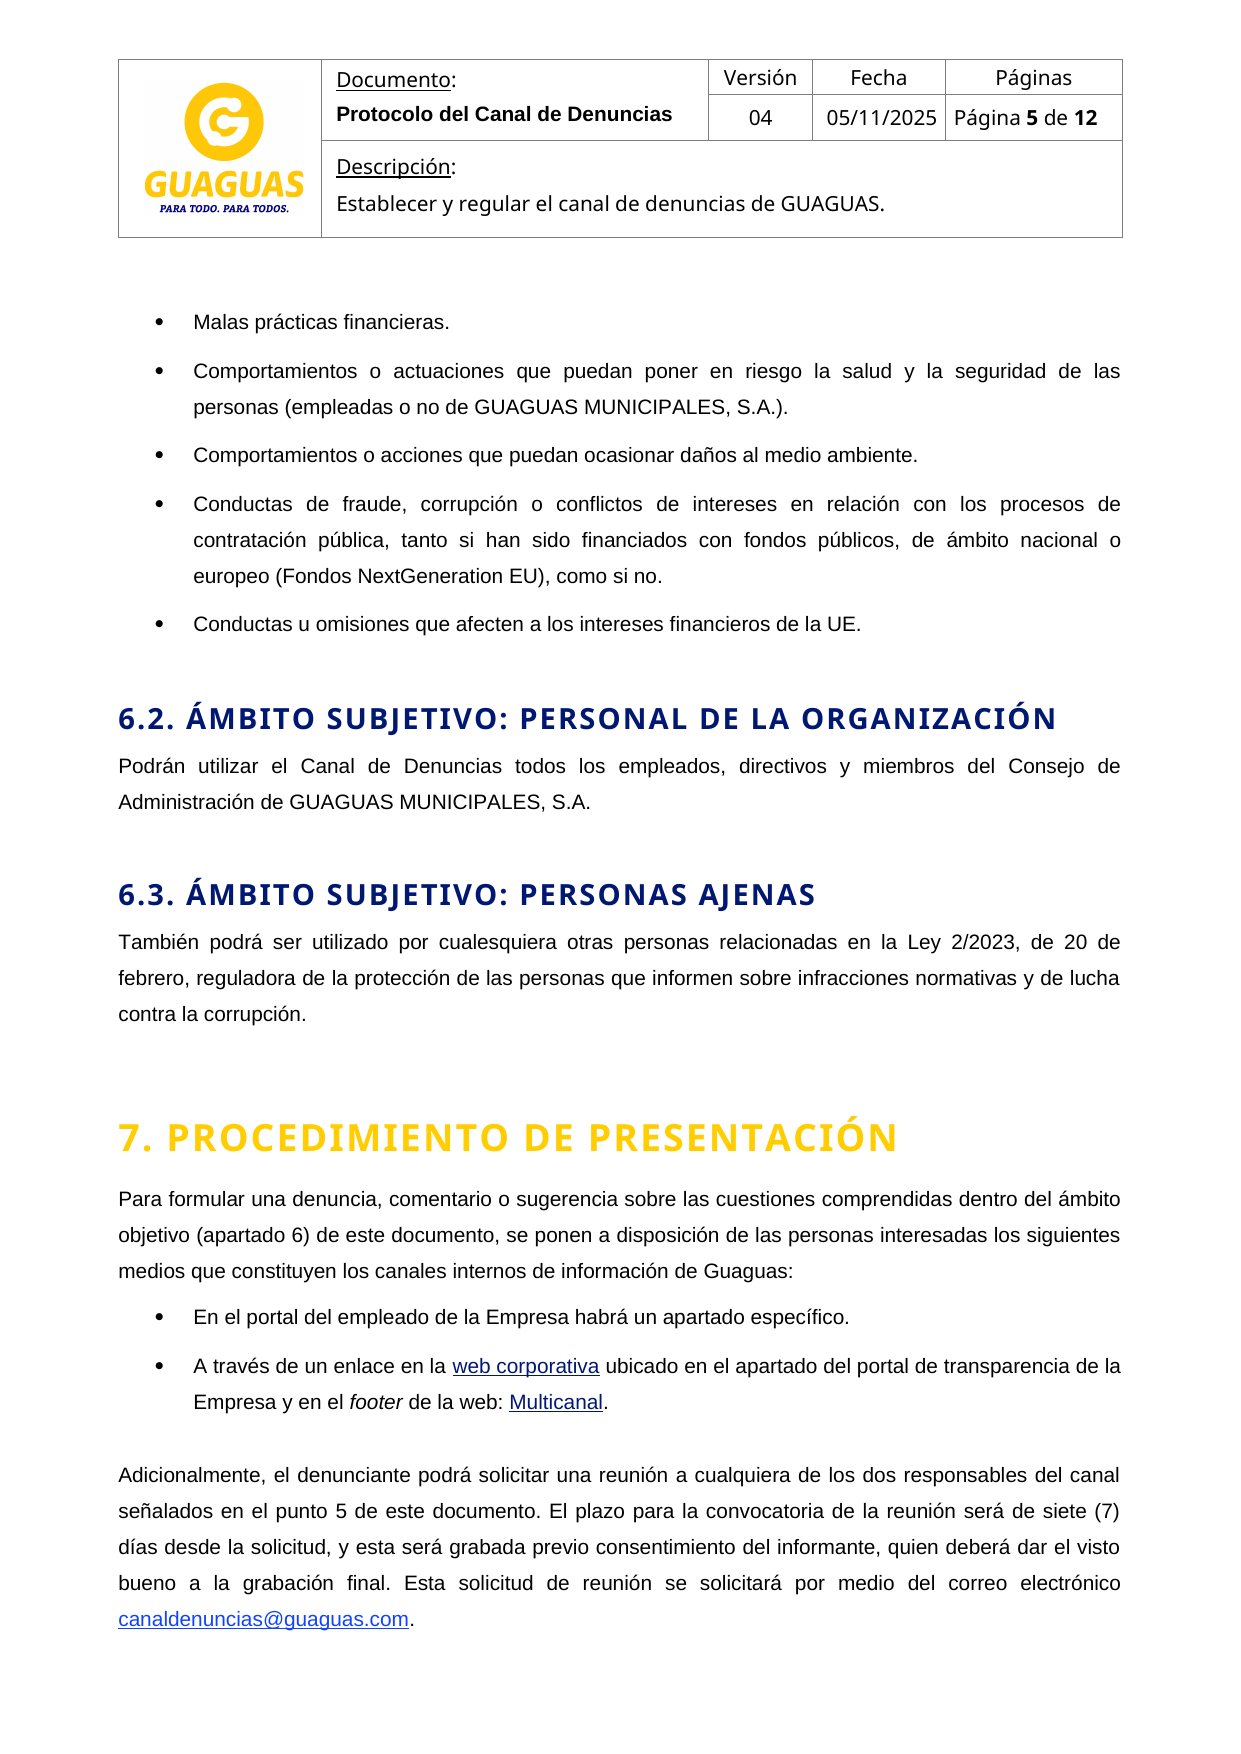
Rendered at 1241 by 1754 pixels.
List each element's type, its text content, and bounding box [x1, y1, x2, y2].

list Comportamientos o actuaciones que puedan poner en riesgo la salud y la seguridad de las personas (empleadas o no de GUAGUAS MUNICIPALES, S.A.). [156, 359, 1122, 419]
text También podrá ser utilizado por cualesquiera otras personas relacionadas en la Ley 2/2023, de 20 de febrero, reguladora de la protección de las personas que informen sobre infracciones normativas y de lucha contra la corrupción. [118, 930, 1122, 1026]
list Comportamientos o acciones que puedan ocasionar daños al medio ambiente. [156, 443, 1122, 467]
text Podrán utilizar el Canal de Denuncias todos los empleados, directivos y miembros del Consejo de Administración de GUAGUAS MUNICIPALES, S.A. [118, 754, 1122, 814]
list A través de un enlace en la web corporativa ubicado en el apartado del portal de transparencia de la Empresa y en el footer de la web: Multicanal. [156, 1354, 1122, 1414]
text 6.2. ÁMBITO SUBJETIVO: PERSONAL DE LA ORGANIZACIÓN [118, 698, 1122, 738]
list Malas prácticas financieras. [156, 310, 1122, 334]
text Para formular una denuncia, comentario o sugerencia sobre las cuestiones comprendidas dentro del ámbito objetivo (apartado 6) de este documento, se ponen a disposición de las personas interesadas los siguientes medios que constituyen los canales internos de información de Guaguas: [118, 1187, 1122, 1283]
list Conductas de fraude, corrupción o conflictos de intereses en relación con los procesos de contratación pública, tanto si han sido financiados con fondos públicos, de ámbito nacional o europeo (Fondos NextGeneration EU), como si no. [156, 492, 1122, 588]
text Adicionalmente, el denunciante podrá solicitar una reunión a cualquiera de los dos responsables del canal señalados en el punto 5 de este documento. El plazo para la convocatoria de la reunión será de siete (7) días desde la solicitud, y esta será grabada previo consentimiento del informante, quien deberá dar el visto bueno a la grabación final. Esta solicitud de reunión se solicitará por medio del correo electrónico canaldenuncias@guaguas.com. [118, 1463, 1122, 1631]
list En el portal del empleado de la Empresa habrá un apartado específico. [156, 1305, 1122, 1329]
list Conductas u omisiones que afecten a los intereses financieros de la UE. [156, 612, 1122, 636]
subtitle 7. PROCEDIMIENTO DE PRESENTACIÓN [118, 1111, 1122, 1162]
text 6.3. ÁMBITO SUBJETIVO: PERSONAS AJENAS [118, 874, 1122, 914]
